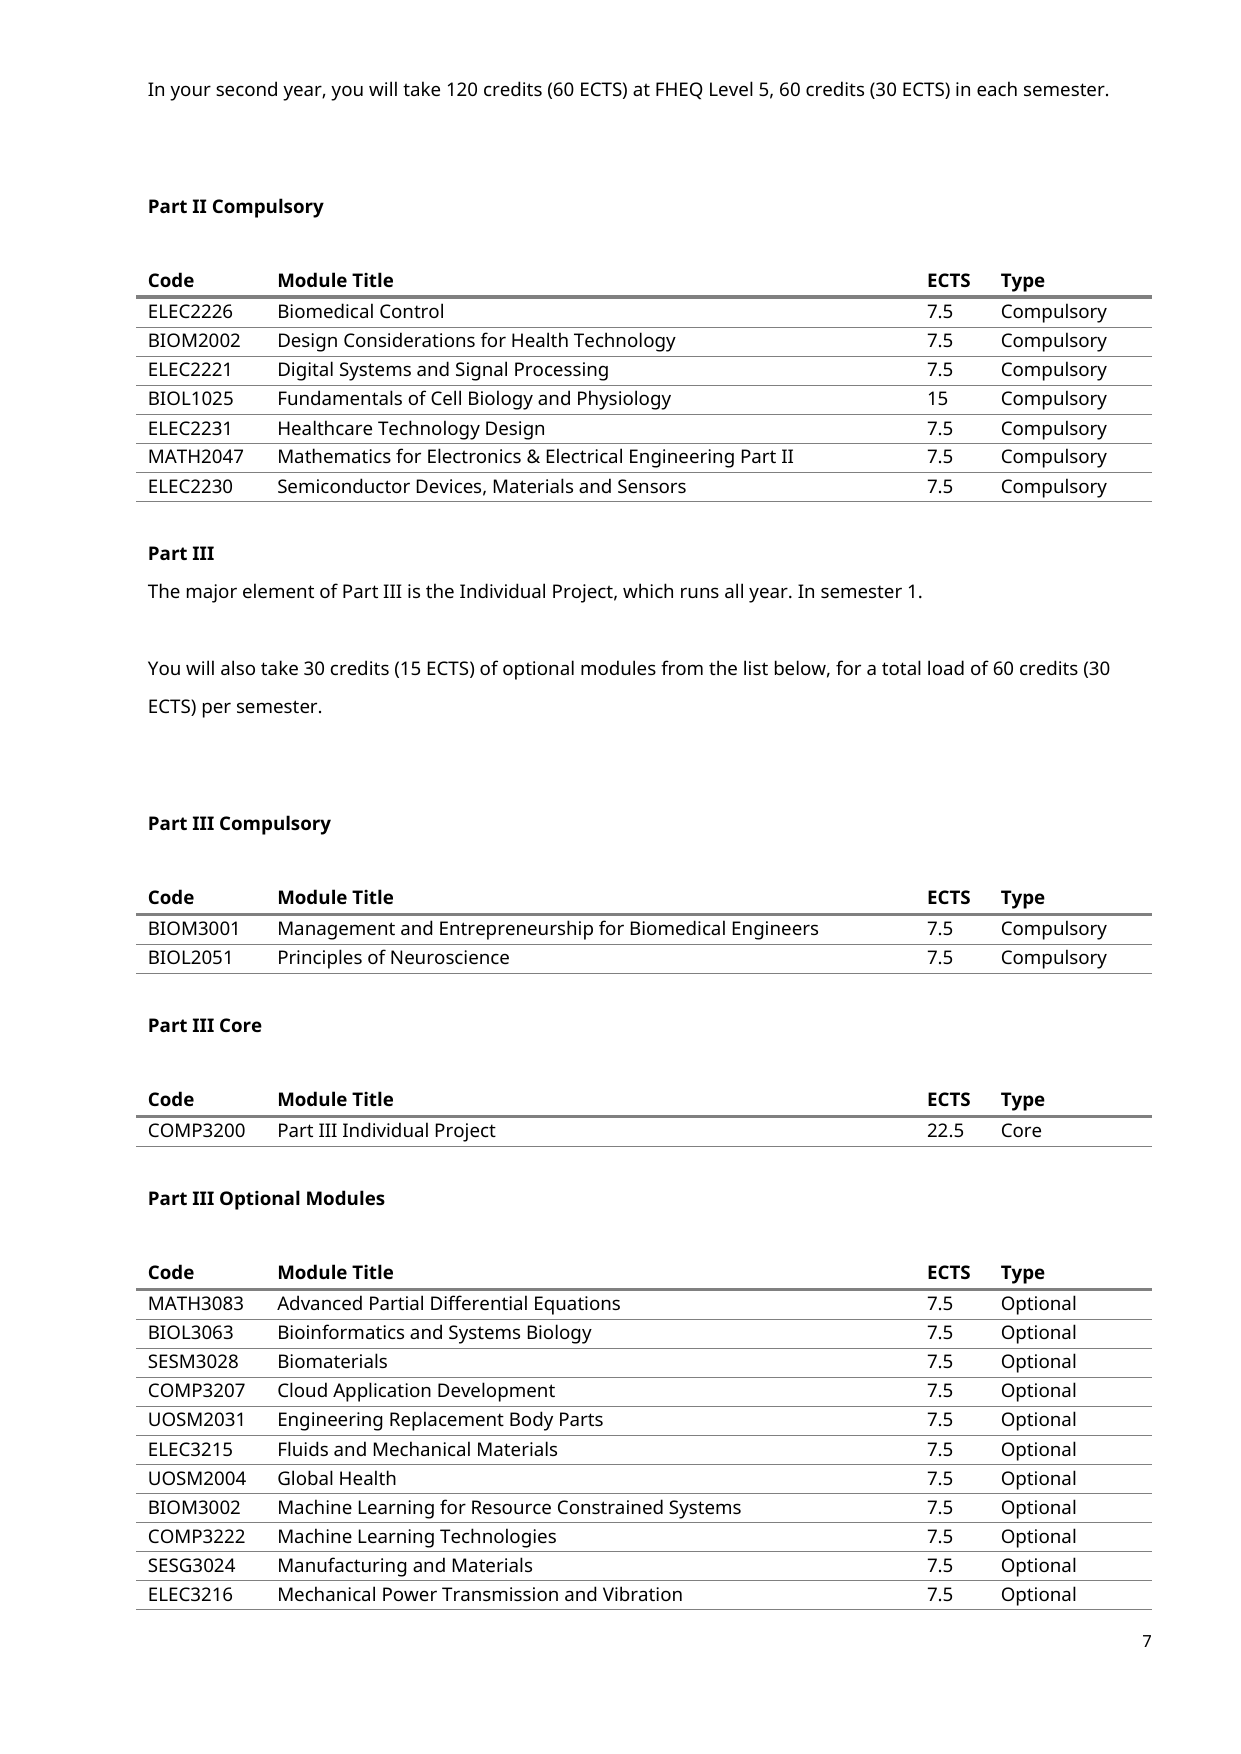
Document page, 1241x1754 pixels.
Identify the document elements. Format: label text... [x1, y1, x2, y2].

table_cell ELEC3216 [136, 1581, 266, 1609]
table_cell 7.5 [916, 1349, 989, 1377]
table_cell 7.5 [916, 1378, 989, 1406]
table_cell COMP3200 [136, 1118, 266, 1146]
table_cell Biomedical Control [266, 299, 916, 327]
table_cell Machine Learning Technologies [266, 1523, 916, 1551]
table_cell COMP3207 [136, 1378, 266, 1406]
table_cell 7.5 [916, 1581, 989, 1609]
table_cell Optional [989, 1291, 1152, 1318]
table_cell Advanced Partial Differential Equations [266, 1291, 916, 1318]
table_cell MATH3083 [136, 1291, 266, 1318]
table_cell Part II Compulsory [136, 155, 1152, 267]
table_cell 7.5 [916, 357, 989, 385]
table_cell Machine Learning for Resource Constrained Systems [266, 1494, 916, 1522]
table_cell Code [136, 885, 266, 912]
table_cell Optional [989, 1523, 1152, 1551]
table_cell BIOM2002 [136, 328, 266, 356]
table_cell Module Title [266, 1259, 916, 1287]
table_cell Management and Entrepreneurship for Biomedical Engineers [266, 916, 916, 944]
table_cell 7.5 [916, 444, 989, 472]
table_cell Compulsory [989, 299, 1152, 327]
table_cell Healthcare Technology Design [266, 415, 916, 443]
table_cell Compulsory [989, 444, 1152, 472]
table_cell Code [136, 268, 266, 295]
table_cell Optional [989, 1465, 1152, 1493]
table_cell Mathematics for Electronics & Electrical Engineering Part II [266, 444, 916, 472]
table_cell Cloud Application Development [266, 1378, 916, 1406]
table_cell ECTS [916, 1259, 989, 1287]
table_cell Part III The major element of Part III is the Individual Project, which runs all year. In semester 1. You will also take 30 credits (15 ECTS) of optional modules from the list below, for a total load of 60 credits (30 ECTS) per semester. [136, 502, 1152, 772]
table_cell Optional [989, 1494, 1152, 1522]
table_cell Digital Systems and Signal Processing [266, 357, 916, 385]
table_cell Type [989, 1259, 1152, 1287]
table_cell Compulsory [989, 945, 1152, 973]
table_cell Optional [989, 1407, 1152, 1435]
table_cell 7.5 [916, 415, 989, 443]
table_cell Part III Individual Project [266, 1118, 916, 1146]
table_cell Optional [989, 1552, 1152, 1580]
table_cell BIOM3002 [136, 1494, 266, 1522]
table_cell Fluids and Mechanical Materials [266, 1436, 916, 1464]
table_cell SESM3028 [136, 1349, 266, 1377]
table_cell Biomaterials [266, 1349, 916, 1377]
table_cell Engineering Replacement Body Parts [266, 1407, 916, 1435]
table_cell Type [989, 885, 1152, 912]
table_cell MATH2047 [136, 444, 266, 472]
table_cell SESG3024 [136, 1552, 266, 1580]
table_cell COMP3222 [136, 1523, 266, 1551]
table_cell Compulsory [989, 916, 1152, 944]
table_cell 7.5 [916, 916, 989, 944]
table_cell 15 [916, 386, 989, 414]
table_cell 7.5 [916, 1407, 989, 1435]
table_cell Design Considerations for Health Technology [266, 328, 916, 356]
table_cell Code [136, 1259, 266, 1287]
table_cell 7.5 [916, 299, 989, 327]
table_cell UOSM2004 [136, 1465, 266, 1493]
table_cell Optional [989, 1349, 1152, 1377]
table_cell Module Title [266, 268, 916, 295]
table_cell 7.5 [916, 1291, 989, 1318]
table_cell Core [989, 1118, 1152, 1146]
table_cell Compulsory [989, 386, 1152, 414]
table_cell Global Health [266, 1465, 916, 1493]
table_cell Part III Optional Modules [136, 1147, 1152, 1259]
table_cell ECTS [916, 1086, 989, 1114]
table_cell Optional [989, 1436, 1152, 1464]
table_cell ELEC3215 [136, 1436, 266, 1464]
table_cell Principles of Neuroscience [266, 945, 916, 973]
table_cell Optional [989, 1378, 1152, 1406]
table_cell In your second year, you will take 120 credits (60 ECTS) at FHEQ Level 5, 60 credits (30 ECTS) in each semester. [136, 75, 1152, 155]
table_cell BIOL2051 [136, 945, 266, 973]
table_cell 7.5 [916, 1436, 989, 1464]
table_cell 7.5 [916, 473, 989, 501]
table_cell Optional [989, 1320, 1152, 1348]
table_cell ELEC2221 [136, 357, 266, 385]
table_cell 7.5 [916, 1320, 989, 1348]
table_cell UOSM2031 [136, 1407, 266, 1435]
table_cell Type [989, 1086, 1152, 1114]
table_cell ECTS [916, 885, 989, 912]
table_cell Compulsory [989, 415, 1152, 443]
table_cell 7.5 [916, 328, 989, 356]
table_cell 7.5 [916, 1465, 989, 1493]
table_cell 22.5 [916, 1118, 989, 1146]
table_cell Manufacturing and Materials [266, 1552, 916, 1580]
table_cell BIOL3063 [136, 1320, 266, 1348]
table_cell 7.5 [916, 1552, 989, 1580]
table_cell ECTS [916, 268, 989, 295]
table_cell ELEC2226 [136, 299, 266, 327]
table_cell BIOL1025 [136, 386, 266, 414]
table_cell Bioinformatics and Systems Biology [266, 1320, 916, 1348]
table_cell 7.5 [916, 1494, 989, 1522]
table_cell ELEC2230 [136, 473, 266, 501]
table_cell 7.5 [916, 1523, 989, 1551]
table_cell Optional [989, 1581, 1152, 1609]
table_cell Module Title [266, 885, 916, 912]
table_cell Module Title [266, 1086, 916, 1114]
table_cell Compulsory [989, 328, 1152, 356]
table_cell ELEC2231 [136, 415, 266, 443]
table_cell Part III Compulsory [136, 772, 1152, 884]
table_cell Code [136, 1086, 266, 1114]
table_cell BIOM3001 [136, 916, 266, 944]
table_cell Fundamentals of Cell Biology and Physiology [266, 386, 916, 414]
table_cell Type [989, 268, 1152, 295]
table_cell Semiconductor Devices, Materials and Sensors [266, 473, 916, 501]
table_cell Part III Core [136, 974, 1152, 1086]
table_cell Compulsory [989, 473, 1152, 501]
table_cell Compulsory [989, 357, 1152, 385]
table_cell Mechanical Power Transmission and Vibration [266, 1581, 916, 1609]
table_cell 7.5 [916, 945, 989, 973]
